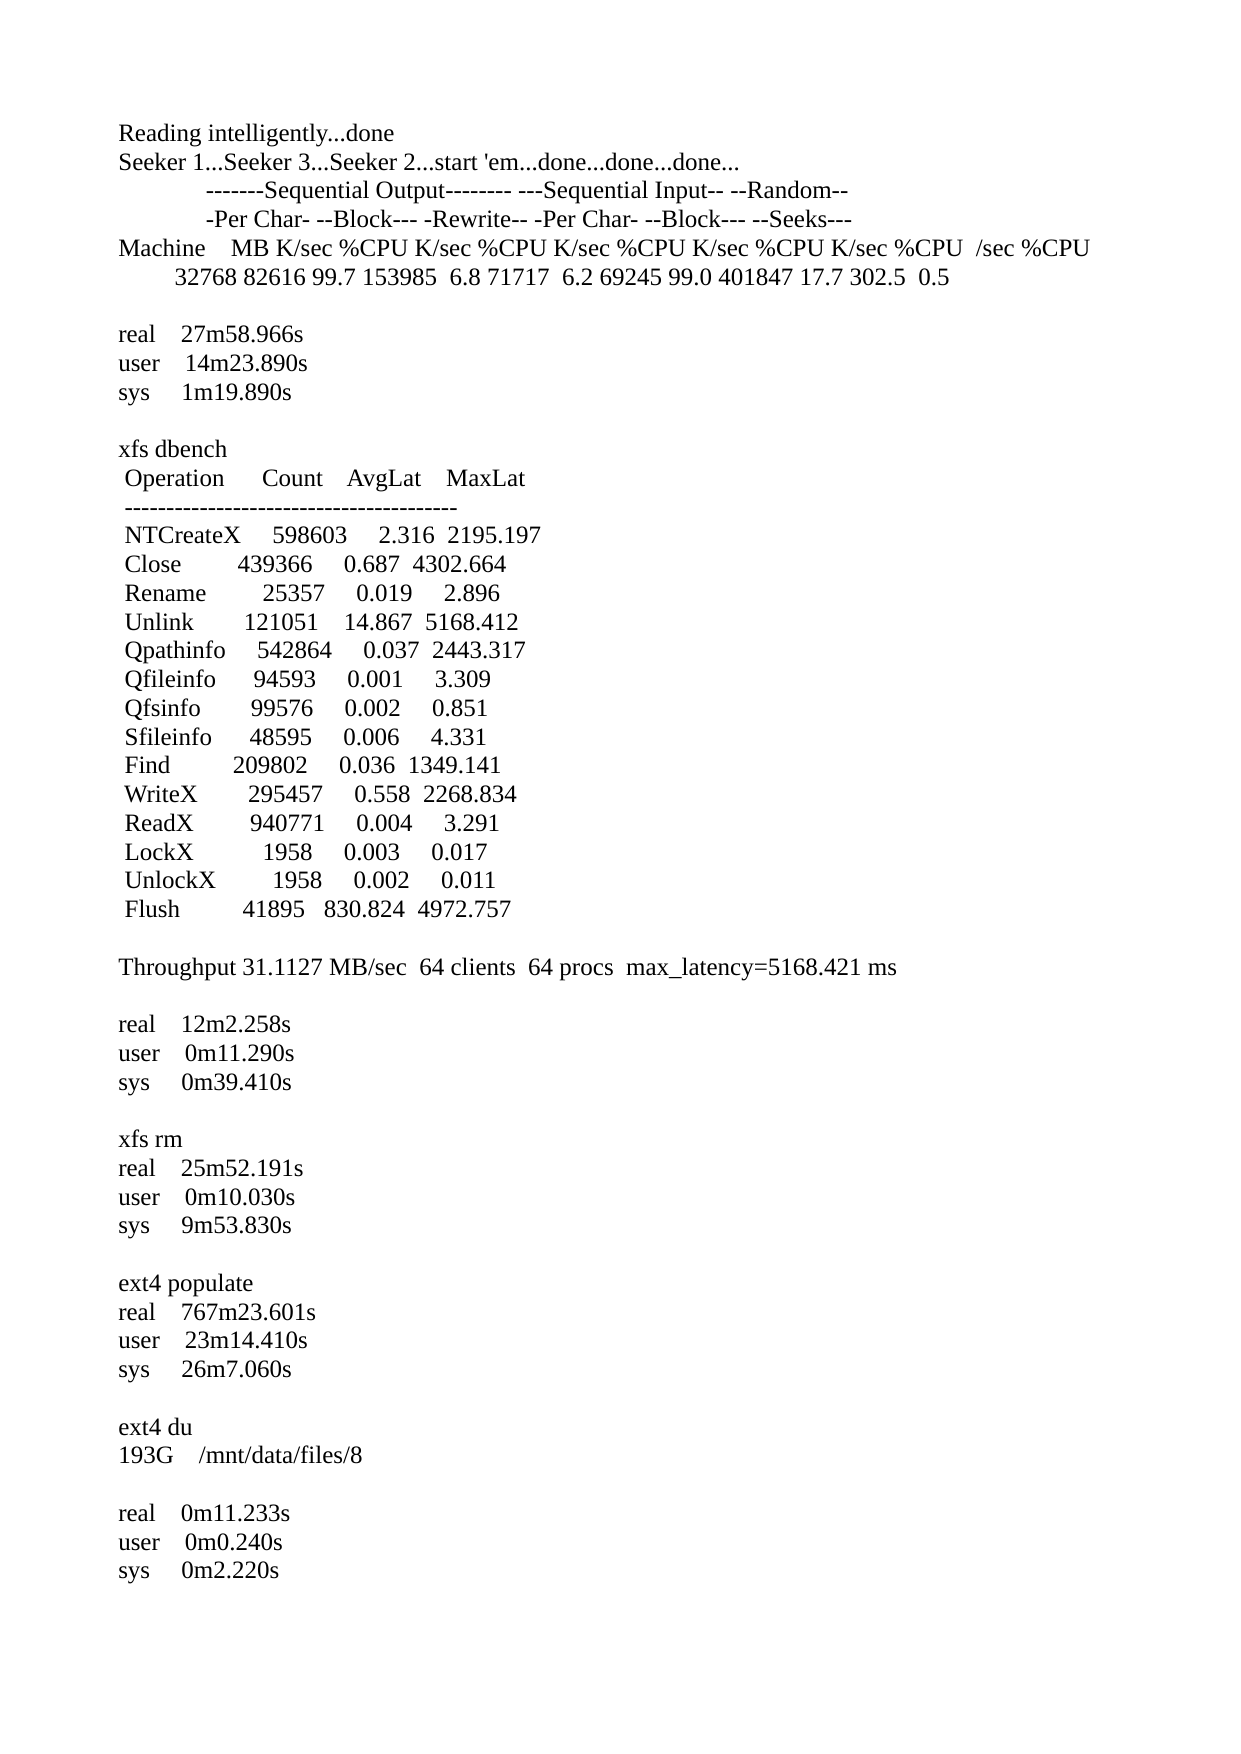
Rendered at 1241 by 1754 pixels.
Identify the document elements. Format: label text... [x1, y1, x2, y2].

text Close 439366 0.687 4302.664 [118, 549, 1122, 578]
text sys 0m2.220s [118, 1556, 1122, 1584]
text user 0m0.240s [118, 1527, 1122, 1556]
text Sfileinfo 48595 0.006 4.331 [118, 722, 1122, 751]
text ReadX 940771 0.004 3.291 [118, 808, 1122, 837]
text -Per Char- --Block--- -Rewrite-- -Per Char- --Block--- --Seeks--- [118, 204, 1122, 233]
text Qfileinfo 94593 0.001 3.309 [118, 664, 1122, 693]
text 193G /mnt/data/files/8 [118, 1441, 1122, 1469]
text ext4 du [118, 1412, 1122, 1441]
text Unlink 121051 14.867 5168.412 [118, 607, 1122, 636]
text xfs dbench [118, 434, 1122, 463]
text LockX 1958 0.003 0.017 [118, 837, 1122, 866]
text user 0m10.030s [118, 1182, 1122, 1211]
text real 767m23.601s [118, 1297, 1122, 1326]
text 32768 82616 99.7 153985 6.8 71717 6.2 69245 99.0 401847 17.7 302.5 0.5 [118, 262, 1122, 291]
text xfs rm [118, 1124, 1122, 1153]
text Flush 41895 830.824 4972.757 [118, 894, 1122, 923]
text Seeker 1...Seeker 3...Seeker 2...start 'em...done...done...done... [118, 147, 1122, 176]
text Rename 25357 0.019 2.896 [118, 578, 1122, 607]
text user 0m11.290s [118, 1038, 1122, 1067]
text Machine MB K/sec %CPU K/sec %CPU K/sec %CPU K/sec %CPU K/sec %CPU /sec %CPU [118, 233, 1122, 262]
text Qpathinfo 542864 0.037 2443.317 [118, 636, 1122, 664]
text Find 209802 0.036 1349.141 [118, 751, 1122, 779]
text -------Sequential Output-------- ---Sequential Input-- --Random-- [118, 176, 1122, 204]
text user 14m23.890s [118, 348, 1122, 377]
text Throughput 31.1127 MB/sec 64 clients 64 procs max_latency=5168.421 ms [118, 952, 1122, 981]
text real 27m58.966s [118, 319, 1122, 348]
text UnlockX 1958 0.002 0.011 [118, 866, 1122, 894]
text sys 9m53.830s [118, 1211, 1122, 1239]
text real 0m11.233s [118, 1498, 1122, 1527]
text Reading intelligently...done [118, 118, 1122, 147]
text Qfsinfo 99576 0.002 0.851 [118, 693, 1122, 722]
text Operation Count AvgLat MaxLat [118, 463, 1122, 492]
text sys 0m39.410s [118, 1067, 1122, 1096]
text real 25m52.191s [118, 1153, 1122, 1182]
text ext4 populate [118, 1268, 1122, 1297]
text user 23m14.410s [118, 1326, 1122, 1354]
text WriteX 295457 0.558 2268.834 [118, 779, 1122, 808]
text sys 1m19.890s [118, 377, 1122, 406]
text real 12m2.258s [118, 1009, 1122, 1038]
text ---------------------------------------- [118, 492, 1122, 521]
text NTCreateX 598603 2.316 2195.197 [118, 521, 1122, 549]
text sys 26m7.060s [118, 1354, 1122, 1383]
